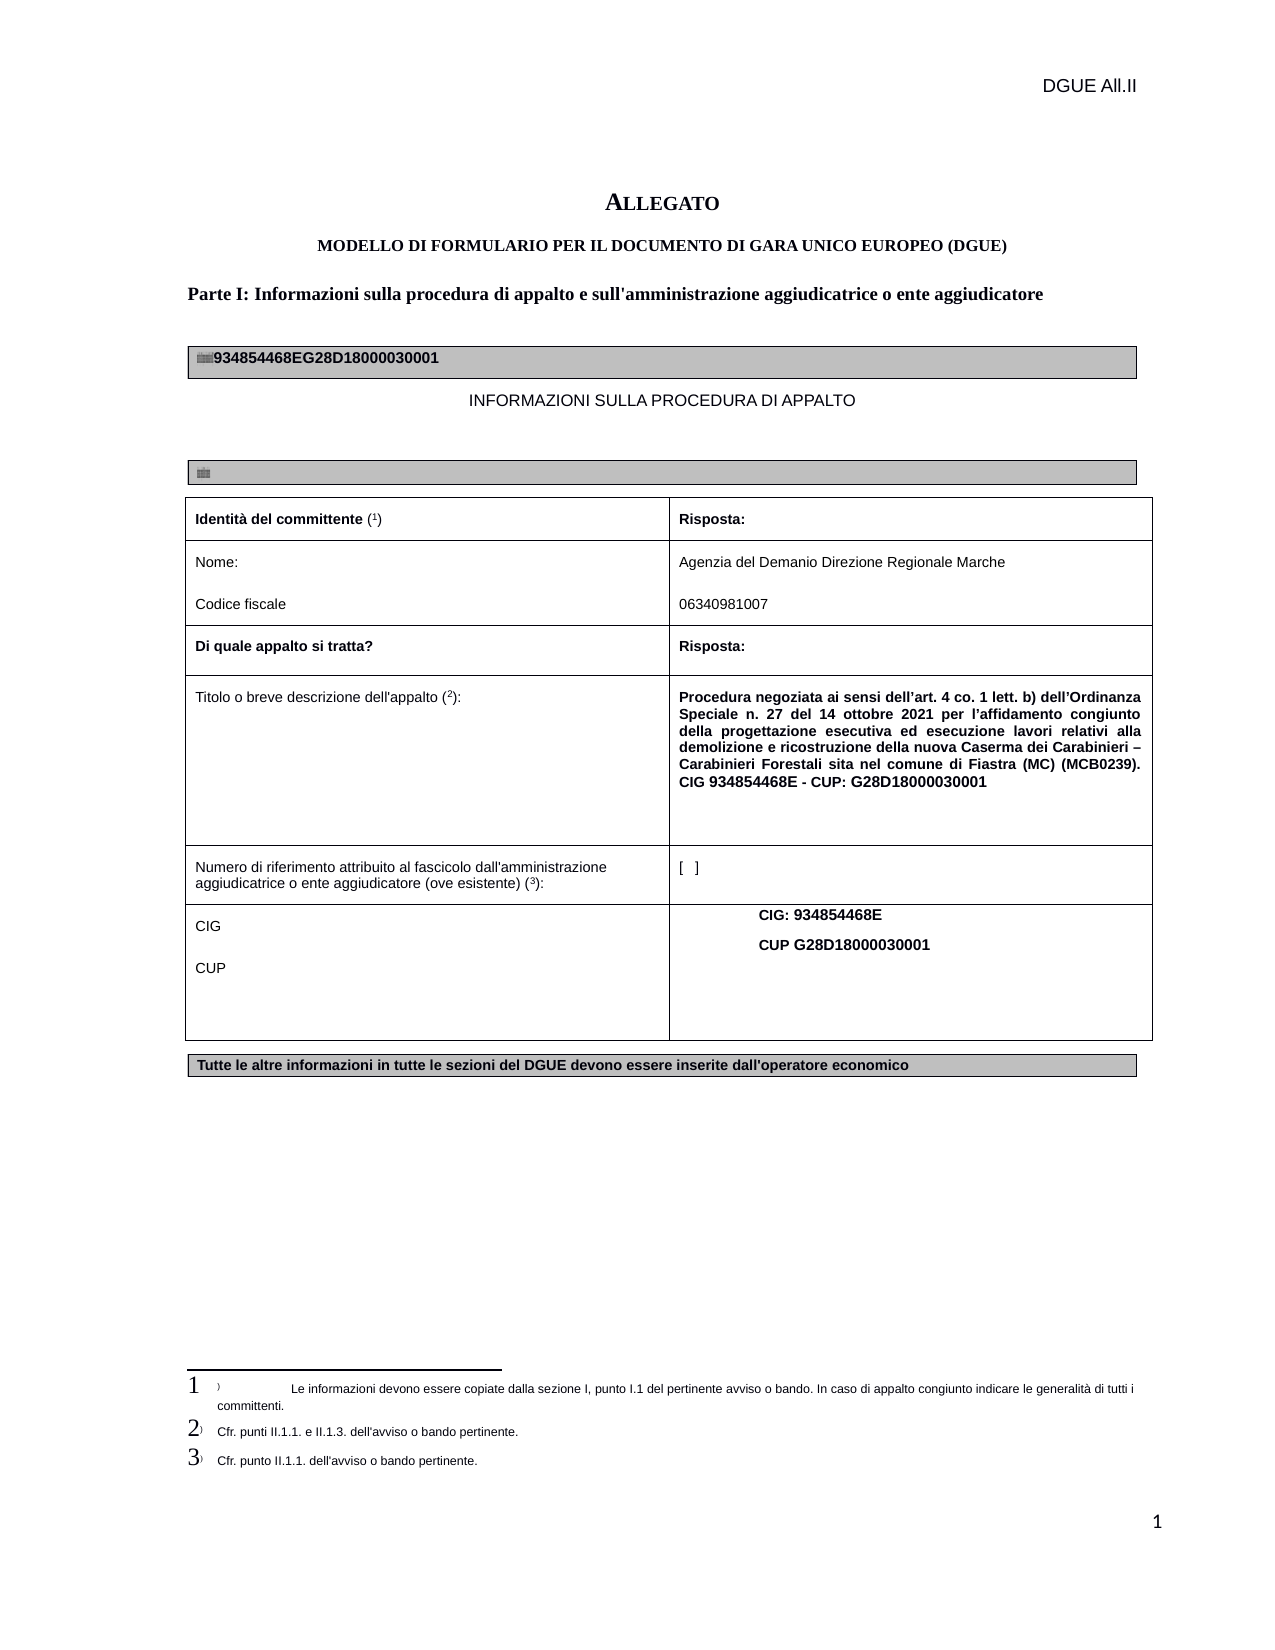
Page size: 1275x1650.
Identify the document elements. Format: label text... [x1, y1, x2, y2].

text Tutte le altre informazioni in tutte le sezioni del DGUE devono essere inserite dall'operatore economico [189, 1055, 1136, 1076]
table_cell CIG CUP [186, 905, 669, 1040]
text Modello di forMulario per il documento di gara unico europeo (DGUE) [187, 235, 1137, 254]
table_cell Procedura negoziata ai sensi dell’art. 4 co. 1 lett. b) dell’Ordinanza Speciale n. 27 del 14 ottobre 2021 per l’affidamento congiunto della progettazione esecutiva ed esecuzione lavori relativi alla demolizione e ricostruzione della nuova Caserma dei Carabinieri – Carabinieri Forestali sita nel comune di Fiastra (MC) (MCB0239). CIG 934854468E - CUP: G28D18000030001 [670, 676, 1152, 845]
title Parte I: Informazioni sulla procedura di appalto e sull'amministrazione aggiudicatrice o ente aggiudicatore [187, 283, 1137, 305]
subtitle Allegato [187, 187, 1137, 216]
table_cell [ ] [670, 846, 1152, 904]
text Procedura negoziata ai sensi dell’art. 4 co.1 lett. b) dell’Ordinanza Speciale n. 27 del 14 ottobre 2021, per l’affidamento della progettazione esecutiva ed esecuzione lavori relativi alla demolizione e ricostruzione della nuova Caserma dell’Arma Dei Carabinieri - Carabinieri Forestali sita nel Comune di Fiastra (MC) (MCB0239). CIG 934854468E – CUP: G28D18000030001 [189, 347, 1136, 378]
table_cell Di quale appalto si tratta? [186, 626, 669, 675]
table_cell Nome: Codice fiscale [186, 541, 669, 624]
table_cell Numero di riferimento attribuito al fascicolo dall'amministrazione aggiudicatrice o ente aggiudicatore (ove esistente) (): [186, 846, 669, 904]
table_cell Agenzia del Demanio Direzione Regionale Marche 06340981007 [670, 541, 1152, 624]
title Informazioni sulla procedura di appalto [187, 391, 1137, 410]
table_cell Titolo o breve descrizione dell'appalto (): [186, 676, 669, 845]
table_header Risposta: [670, 498, 1152, 540]
table_cell Risposta: [670, 626, 1152, 675]
text Le informazioni richieste dalla parte I saranno acquisite automaticamente a condizione che per generare e compilare il DGUE sia utilizzato il servizio DGUE in formato elettronico. In caso contrario tali informazioni devono essere inserite dall'operatore economico. [189, 461, 1136, 484]
table_header Identità del committente () [186, 498, 669, 540]
table_cell CIG: 934854468E CUP G28D18000030001 [670, 905, 1152, 1040]
